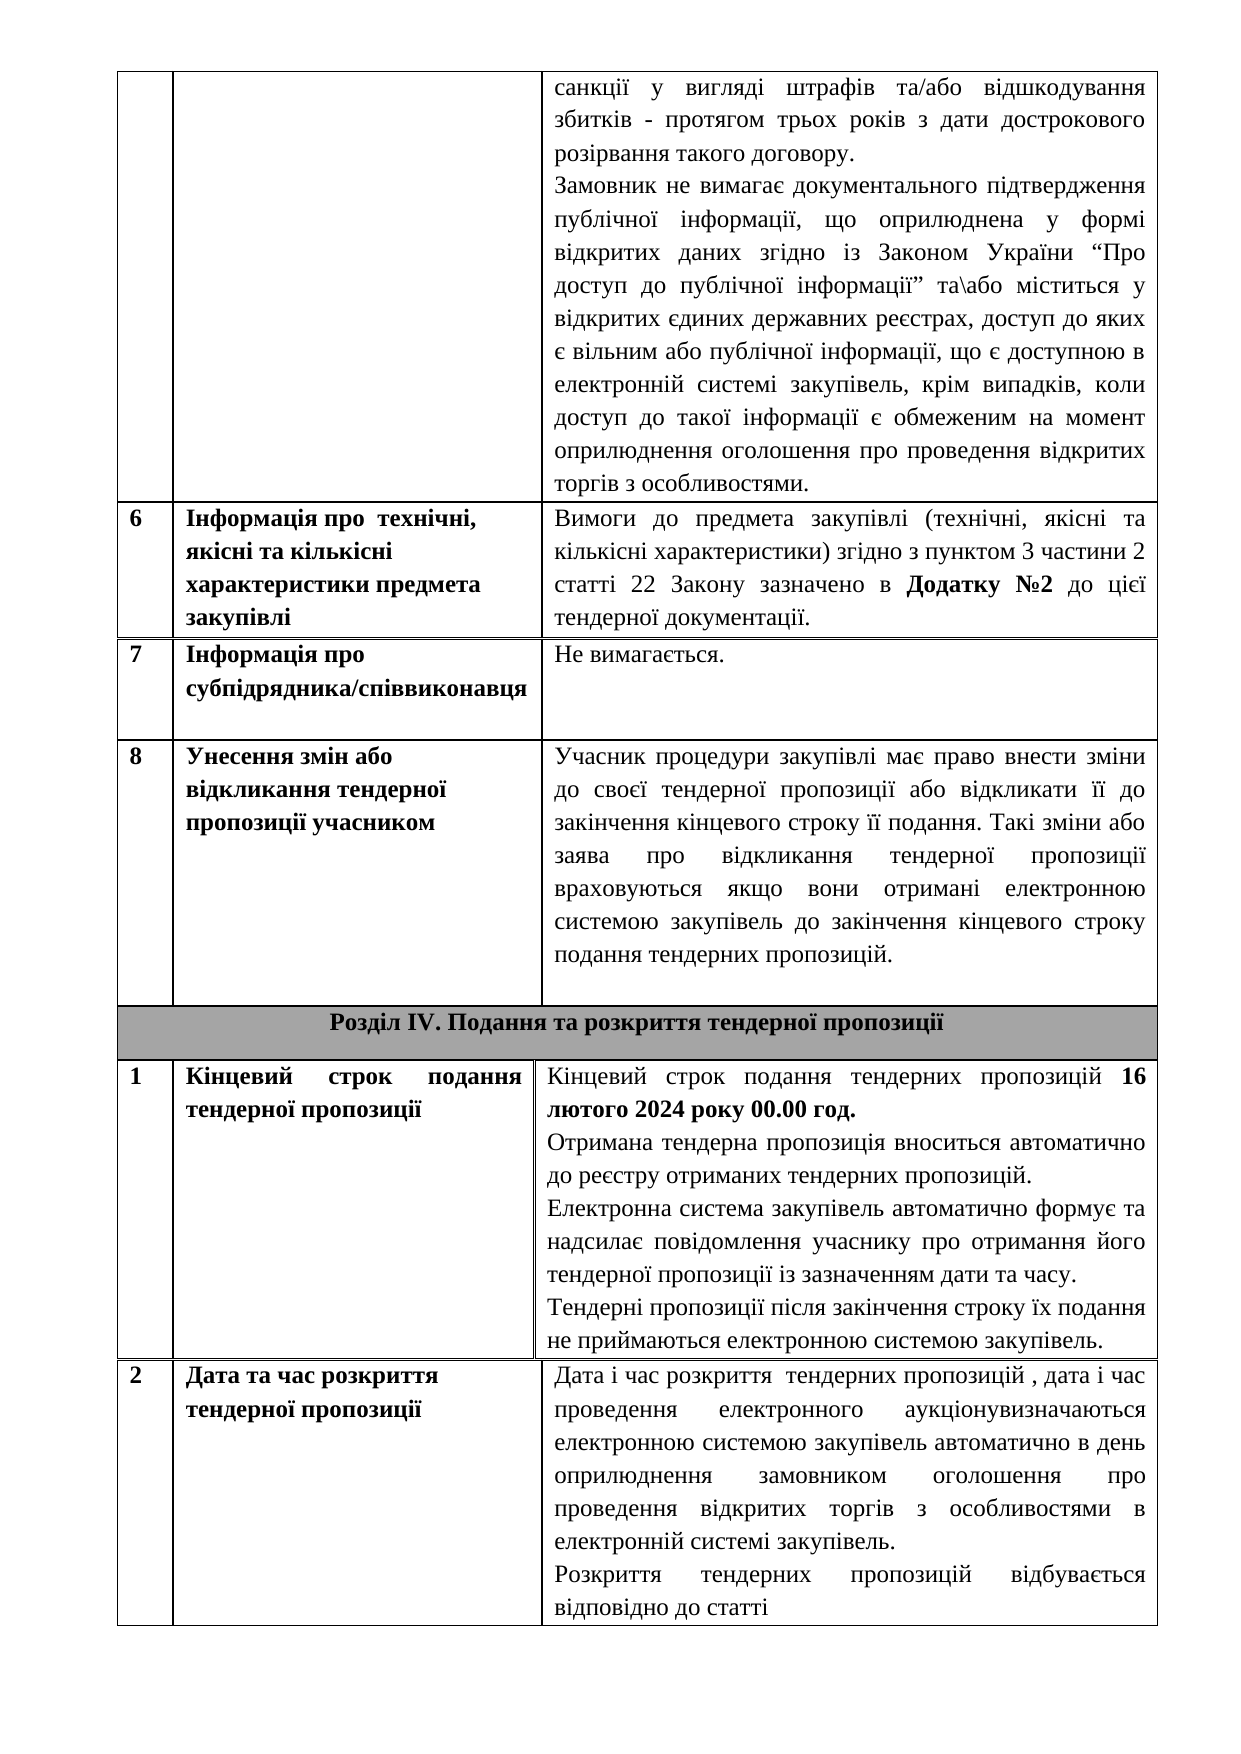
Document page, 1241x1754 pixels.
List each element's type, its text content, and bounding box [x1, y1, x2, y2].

table_cell [118, 72, 172, 501]
table_cell Інформація про субпідрядника/співвиконавця [174, 640, 541, 739]
table_cell Дата і час розкриття тендерних пропозицій , дата і час проведення електронного аукціонувизначаються електронною системою закупівель автоматично в день оприлюднення замовником оголошення про проведення відкритих торгів з особливостями в електронній системі закупівель. Розкриття тендерних пропозицій відбувається відповідно до статті [543, 1361, 1157, 1625]
table_cell Кінцевий строк подання тендерних пропозицій 16 лютого 2024 року 00.00 год. Отримана тендерна пропозиція вноситься автоматично до реєстру отриманих тендерних пропозицій. Електронна система закупівель автоматично формує та надсилає повідомлення учаснику про отримання його тендерної пропозиції із зазначенням дати та часу. Тендерні пропозиції після закінчення строку їх подання не приймаються електронною системою закупівель. [536, 1061, 1157, 1358]
table_cell Учасник процедури закупівлі має право внести зміни до своєї тендерної пропозиції або відкликати її до закінчення кінцевого строку її подання. Такі зміни або заява про відкликання тендерної пропозиції враховуються якщо вони отримані електронною системою закупівель до закінчення кінцевого строку подання тендерних пропозицій. [543, 741, 1157, 1005]
table_cell 8 [118, 741, 172, 1005]
table_cell Вимоги до предмета закупівлі (технічні, якісні та кількісні характеристики) згідно з пунктом 3 частини 2 статті 22 Закону зазначено в Додатку №2 до цієї тендерної документації. [543, 503, 1157, 637]
table_cell [174, 72, 541, 501]
table_cell 6 [118, 503, 172, 637]
table_cell Дата та час розкриття тендерної пропозиції [174, 1361, 541, 1625]
table_cell Кінцевий строк подання тендерної пропозиції [174, 1061, 533, 1358]
table_cell 1 [118, 1061, 172, 1358]
table_cell Розділ IV. Подання та розкриття тендерної пропозиції [118, 1007, 1157, 1059]
table_cell 2 [118, 1361, 172, 1625]
table_cell Унесення змін або відкликання тендерної пропозиції учасником [174, 741, 541, 1005]
table_cell Замовник установлює один або декілька кваліфікаційних критерії відповідно до статті 16 Закону. Визначені замовником згідно з цією статтею кваліфікаційні критерії та перелік документів, що підтверджують інформацію учасників про відповідність їх таким критеріям, зазначені в Додатку №1до цієї тендерної документації. Спосіб підтвердження відповідності учасника критеріям і вимогам згідно із законодавством наведено в Додатку №1 до цієї тендерної документації. Підстави, встановлені пунктом 47 Особливостей. Замовник приймає рішення про відмову учаснику в участі у процедурі закупівлі та зобов’язаний відхилити тендерну пропозицію учасника в разі, якщо: 1) замовник має незаперечні докази того, що учасник пропонує, дає або погоджується дати прямо чи опосередковано будь-якій службовій (посадовій) особі замовника, іншого державного органу винагороду в будь-якій формі (пропозиція щодо найму на роботу, цінна річ, послуга тощо) з метою вплинути на прийняття рішення щодо визначення переможця процедури закупівлі або застосування замовником певної процедури закупівлі; 2) відомості про юридичну особу, яка є учасником процедури закупівлі, внесено до Єдиного державного реєстру осіб, які вчинили корупційні або пов’язані з корупцією правопорушення; 3) службову (посадову) особу учасника процедури закупівлі, яку уповноважено учасником представляти його інтереси під час проведення процедури закупівлі, фізичну особу, яка є учасником, було притягнуто згідно із законом до відповідальності за вчинення корупційного правопорушення або правопорушення, пов’язаного з корупцією; 4) суб’єкт господарювання (учасник) протягом останніх трьох років притягувався до відповідальності за порушення, передбачене пунктом 4 частини 2 статті 6, пунктом 1 статті 50 Закону України "Про захист економічної конкуренції", у вигляді вчинення анти конкурентних узгоджених дій, що стосуються спотворення результатів тендерів; 5) фізична особа, яка є учасником процедури закупівлі, була засуджена за злочин, учинений з корисливих мотивів (зокрема, пов’язаний з хабарництвом та відмиванням коштів), судимість з якої не знято або не погашено у встановленому законом порядку; 6) службова (посадова) особа учасника процедури закупівлі, яка підписала тендерну пропозицію, була засуджена за злочин, вчинений з корисливих мотивів (зокрема, пов’язаний з хабарництвом, шахрайством та відмиванням коштів), судимість з якої не знято або не погашено у встановленому законом порядку; 7) тендерна пропозиція подана учасником конкурентної процедури закупівлі, який є пов’язаною особою з іншими учасниками процедури закупівлі та/або з уповноваженою особою (особами), та/або з керівником замовника; 8) учасник процедури закупівлі визнаний у встановленому законом порядку банкрутом та стосовно нього відкрита ліквідаційна процедура; 9) у Єдиному державному реєстрі юридичних осіб, фізичних осіб - підприємців та громадських формувань відсутня інформація, передбачена пунктом 9 частини 2 статті 9 Закону України "Про державну реєстрацію юридичних осіб, фізичних осіб - підприємців та громадських формувань" (крім нерезидентів); 10) юридична особа, яка є учасником процедури закупівлі (крім нерезидентів), не має антикорупційної програми чи уповноваженого з реалізації антикорупційної програми, якщо вартість закупівлі товару (товарів), послуги (послуг) або робіт дорівнює чи перевищує 20 мільйонів гривень (у тому числі за лотом); 11) учасник процедури закупівлі є особою, до якої застосовано санкцію у виді заборони на здійснення у неї публічних закупівель товарів, робіт і послуг згідно із Законом України "Про санкції"; 12) службова (посадова) особа учасника процедури закупівлі, яку уповноважено учасником представляти його інтереси під час проведення процедури закупівлі, фізичну особу, яка є учасником, було притягнуто згідно із законом до відповідальності за вчинення правопорушення, пов’язаного з використанням дитячої праці чи будь-якими формами торгівлі людьми; 13) учасник процедури закупівлі має заборгованість із сплати податків і зборів (обов’язкових платежів), крім випадку, якщо такий учасник здійснив заходи щодо розстрочення і відстрочення такої заборгованості у порядку та на умовах, визначених законодавством країни реєстрації такого учасника (відповідно до Особливостей замовник не вимагає від учасника підтвердження відсутності підстави, визначеної пунктом 13 частини 1 статті 17 Закону, крім самостійного декларування). Замовник може прийняти рішення про відмову учаснику в участі у процедурі закупівлі та може відхилити тендерну пропозицію учасника в разі, якщо учасник процедури закупівлі не виконав свої зобов’язання за раніше укладеним договором про закупівлю з цим самим замовником, що призвело до його дострокового розірвання, і було застосовано санкції у вигляді штрафів та/або відшкодування збитків - протягом трьох років з дати дострокового розірвання такого договору. Замовник не вимагає документального підтвердження публічної інформації, що оприлюднена у формі відкритих даних згідно із Законом України “Про доступ до публічної інформації” та\або міститься у відкритих єдиних державних реєстрах, доступ до яких є вільним або публічної інформації, що є доступною в електронній системі закупівель, крім випадків, коли доступ до такої інформації є обмеженим на момент оприлюднення оголошення про проведення відкритих торгів з особливостями. [543, 72, 1157, 501]
table_cell Інформація про технічні, якісні та кількісні характеристики предмета закупівлі [174, 503, 541, 637]
table_cell 7 [118, 640, 172, 739]
table_cell Не вимагається. [543, 640, 1157, 739]
